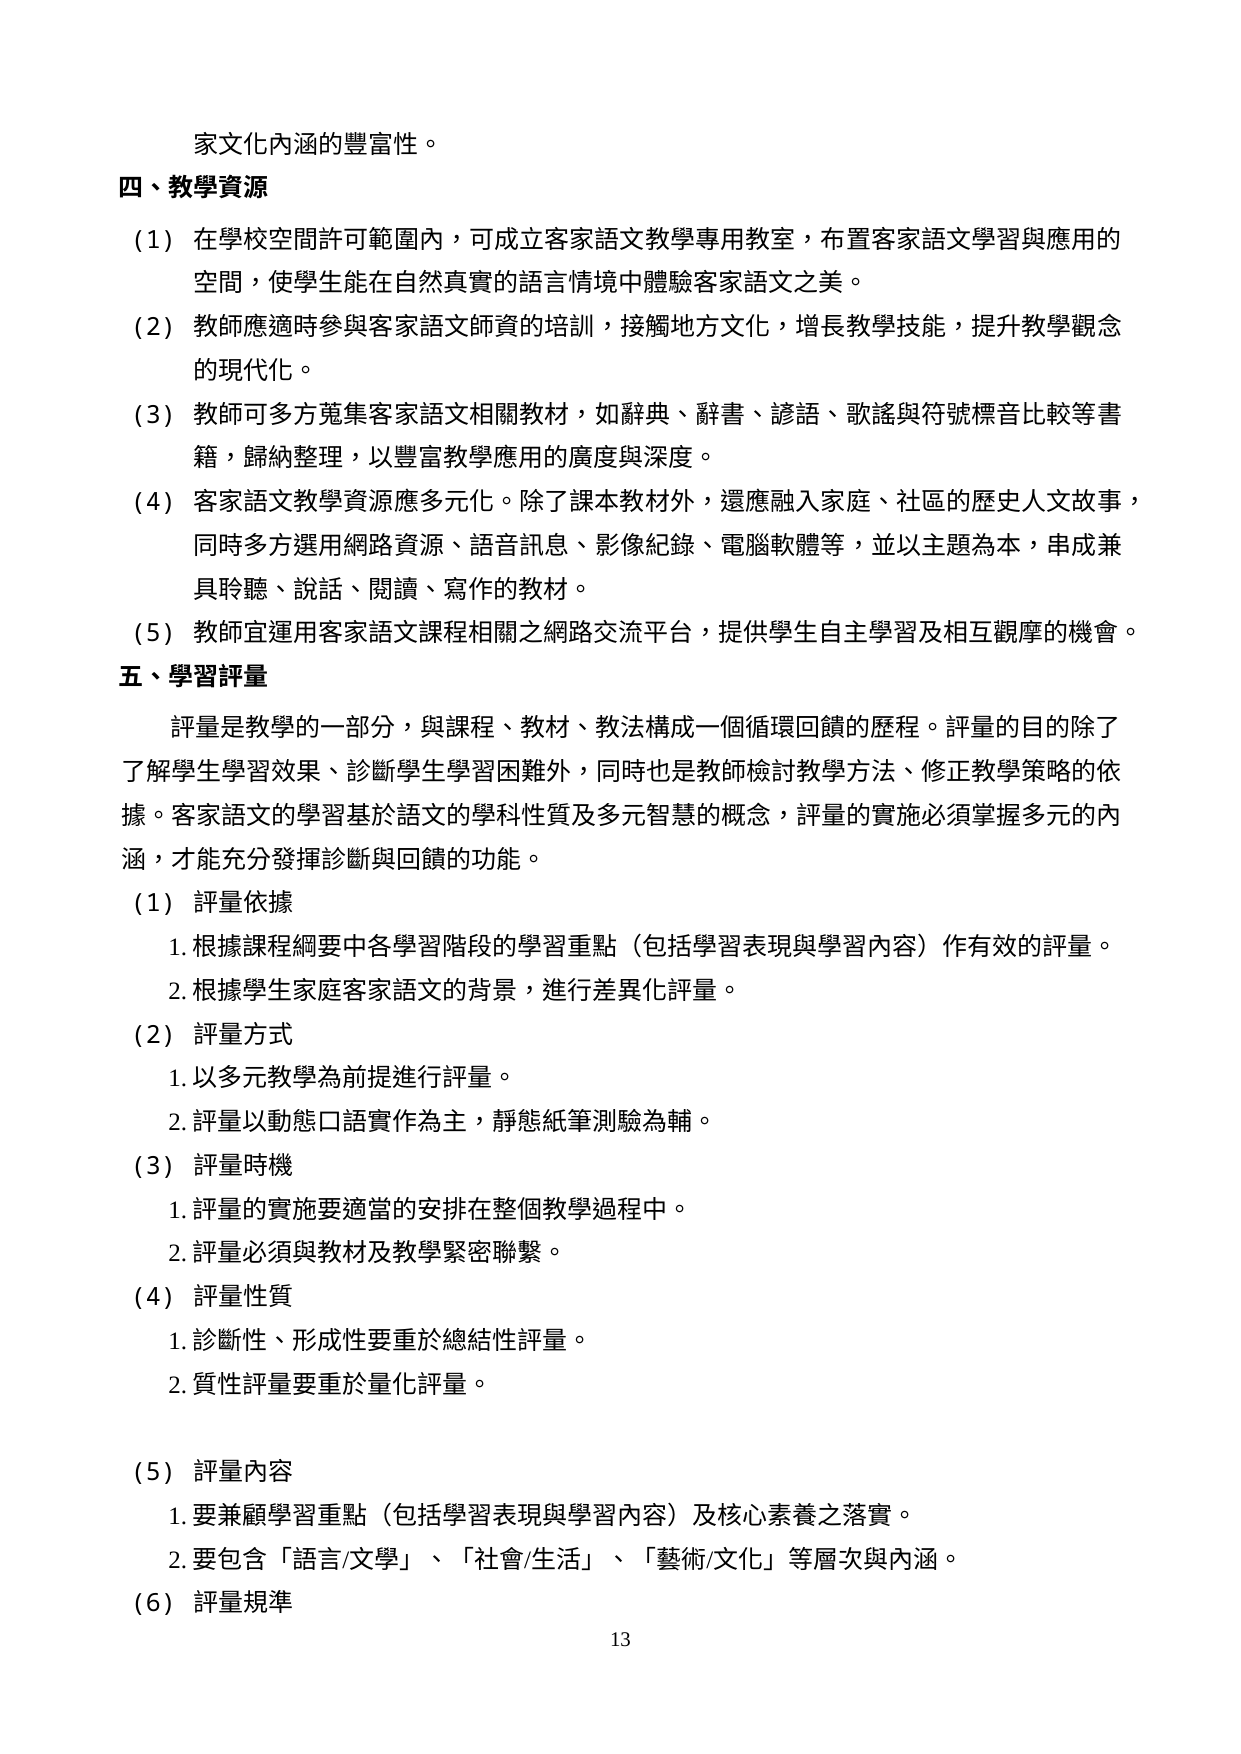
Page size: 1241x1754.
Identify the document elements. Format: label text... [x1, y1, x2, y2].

list 教師宜運用客家語文課程相關之網路交流平台，提供學生自主學習及相互觀摩的機會。 [131, 607, 1122, 651]
list 評量以動態口語實作為主，靜態紙筆測驗為輔。 [168, 1096, 1122, 1139]
list 評量方式 [131, 1008, 1122, 1052]
list 診斷性、形成性要重於總結性評量。 [168, 1314, 1122, 1358]
list 要包含「語言/文學」、「社會/生活」、「藝術/文化」等層次與內涵。 [168, 1533, 1122, 1577]
text 評量是教學的一部分，與課程、教材、教法構成一個循環回饋的歷程。評量的目的除了了解學生學習效果、診斷學生學習困難外，同時也是教師檢討教學方法、修正教學策略的依據。客家語文的學習基於語文的學科性質及多元智慧的概念，評量的實施必須掌握多元的內涵，才能充分發揮診斷與回饋的功能。 [121, 702, 1122, 877]
list 評量的實施要適當的安排在整個教學過程中。 [168, 1183, 1122, 1227]
list 在學校空間許可範圍內，可成立客家語文教學專用教室，布置客家語文學習與應用的空間，使學生能在自然真實的語言情境中體驗客家語文之美。 [131, 213, 1122, 301]
list 教師應適時參與客家語文師資的培訓，接觸地方文化，增長教學技能，提升教學觀念的現代化。 [131, 301, 1122, 388]
list 根據課程綱要中各學習階段的學習重點（包括學習表現與學習內容）作有效的評量。 [168, 921, 1122, 964]
list 家文化內涵的豐富性。 [131, 118, 1122, 162]
list 要兼顧學習重點（包括學習表現與學習內容）及核心素養之落實。 [168, 1489, 1122, 1533]
list 質性評量要重於量化評量。 [168, 1358, 1122, 1402]
subtitle 五、學習評量 [118, 651, 1122, 694]
list 客家語文教學資源應多元化。除了課本教材外，還應融入家庭、社區的歷史人文故事，同時多方選用網路資源、語音訊息、影像紀錄、電腦軟體等，並以主題為本，串成兼具聆聽、說話、閱讀、寫作的教材。 [131, 476, 1122, 607]
list 評量內容 [131, 1446, 1122, 1489]
list 評量依據 [131, 877, 1122, 921]
list 評量必須與教材及教學緊密聯繫。 [168, 1227, 1122, 1271]
list 以多元教學為前提進行評量。 [168, 1052, 1122, 1096]
list 評量性質 [131, 1271, 1122, 1314]
list 教師可多方蒐集客家語文相關教材，如辭典、辭書、諺語、歌謠與符號標音比較等書籍，歸納整理，以豐富教學應用的廣度與深度。 [131, 388, 1122, 476]
list 評量規準 [131, 1577, 1122, 1621]
list 根據學生家庭客家語文的背景，進行差異化評量。 [168, 964, 1122, 1008]
subtitle 四、教學資源 [118, 162, 1122, 206]
list 評量時機 [131, 1139, 1122, 1183]
